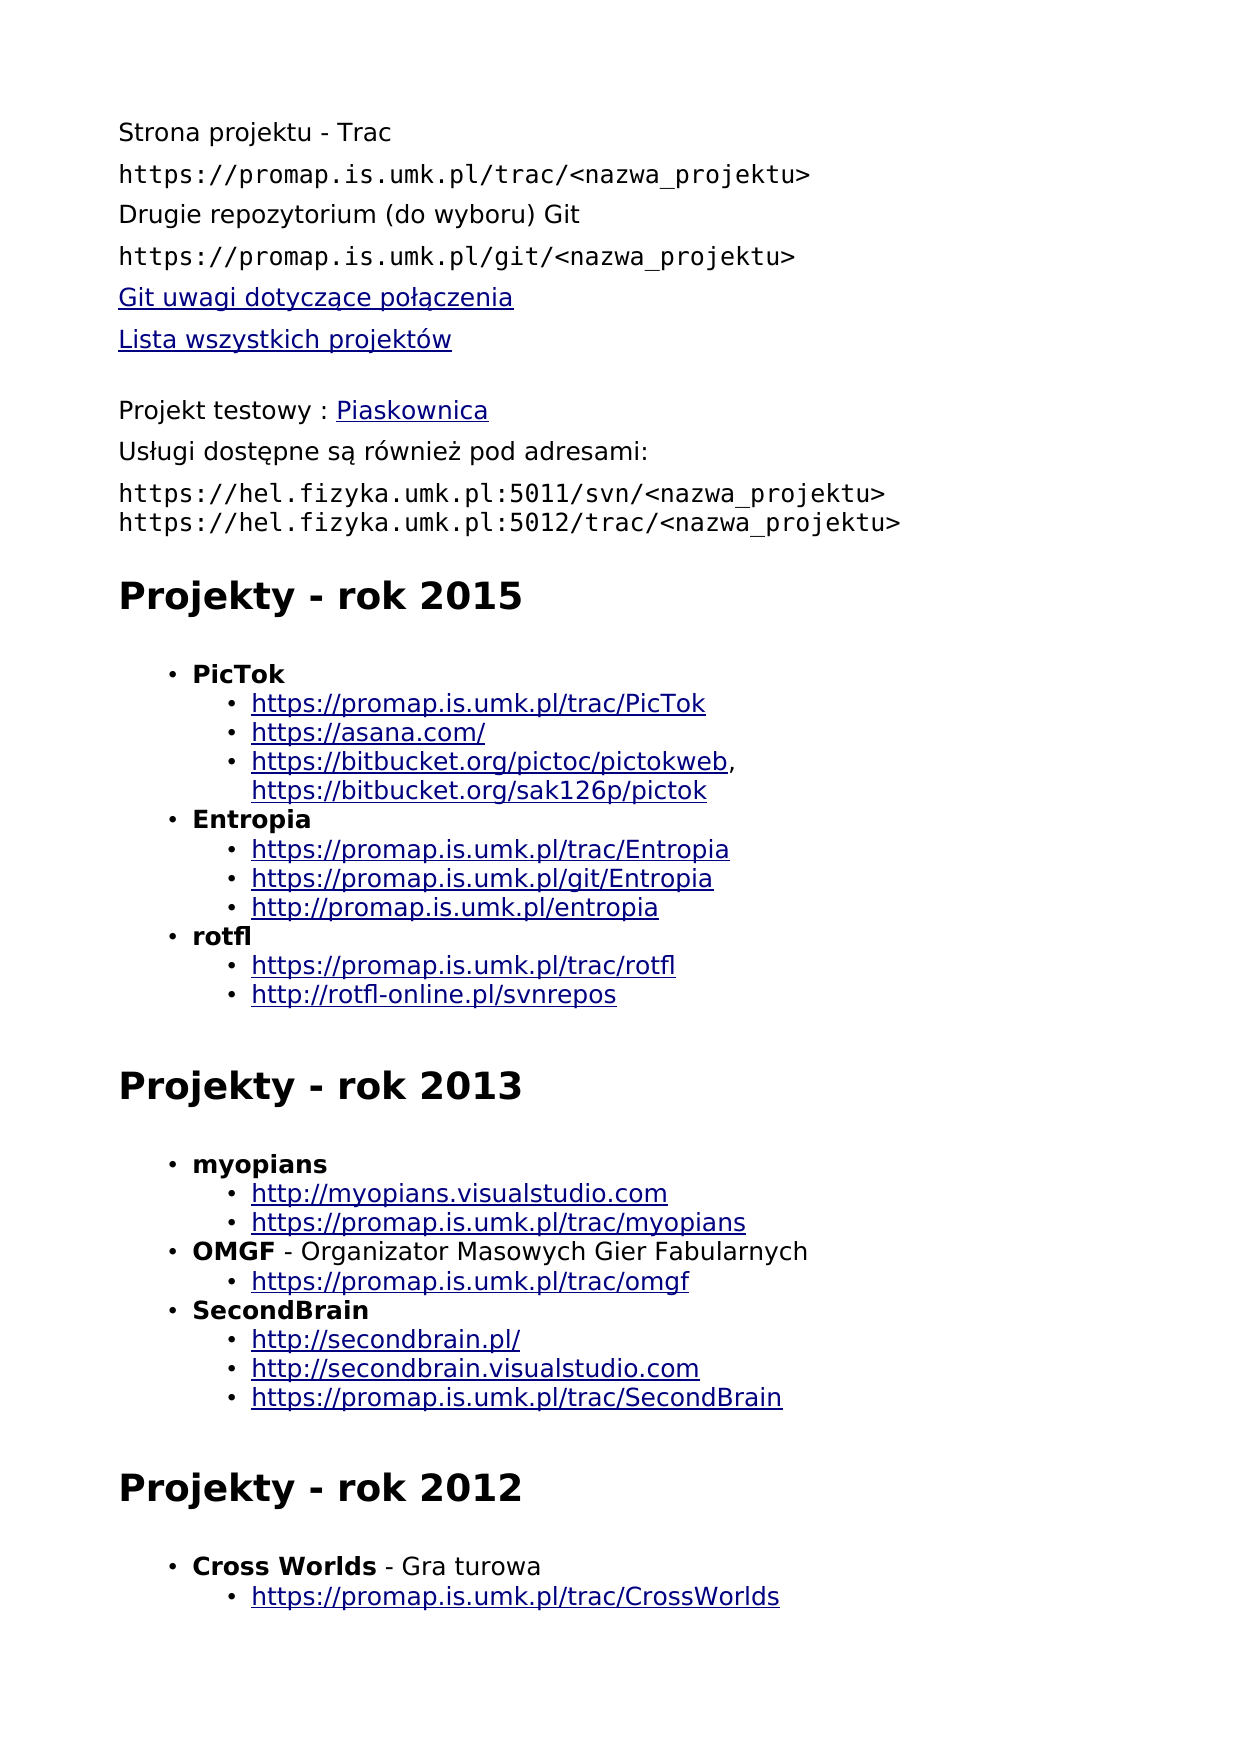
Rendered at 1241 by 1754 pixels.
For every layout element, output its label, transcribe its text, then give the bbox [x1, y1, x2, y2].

subtitle Projekty - rok 2013 [118, 1064, 1122, 1108]
list https://promap.is.umk.pl/trac/PicTok [236, 689, 1122, 718]
list https://promap.is.umk.pl/trac/SecondBrain [236, 1383, 1122, 1412]
text https://promap.is.umk.pl/git/<nazwa_projektu> [118, 242, 1122, 272]
list PicTok [177, 660, 1122, 689]
text https://promap.is.umk.pl/trac/<nazwa_projektu> [118, 160, 1122, 189]
text https://hel.fizyka.umk.pl:5011/svn/<nazwa_projektu> https://hel.fizyka.umk.pl:5012/trac/<nazwa_projektu> [118, 479, 1122, 537]
text Lista wszystkich projektów [118, 325, 1122, 383]
list rotfl [177, 922, 1122, 952]
text Drugie repozytorium (do wyboru) Git [118, 201, 1122, 230]
text Projekt testowy : Piaskownica [118, 396, 1122, 425]
list https://promap.is.umk.pl/trac/myopians [236, 1208, 1122, 1237]
subtitle Projekty - rok 2015 [118, 574, 1122, 618]
list https://promap.is.umk.pl/trac/omgf [236, 1267, 1122, 1296]
list SecondBrain [177, 1296, 1122, 1325]
list http://myopians.visualstudio.com [236, 1179, 1122, 1208]
list https://promap.is.umk.pl/trac/rotfl [236, 952, 1122, 981]
list https://asana.com/ [236, 718, 1122, 747]
list https://promap.is.umk.pl/git/Entropia [236, 864, 1122, 893]
list https://promap.is.umk.pl/trac/Entropia [236, 835, 1122, 864]
list https://promap.is.umk.pl/trac/CrossWorlds [236, 1582, 1122, 1611]
text Usługi dostępne są również pod adresami: [118, 437, 1122, 467]
text Git uwagi dotyczące połączenia [118, 283, 1122, 312]
list Entropia [177, 806, 1122, 835]
list https://bitbucket.org/pictoc/pictokweb, https://bitbucket.org/sak126p/pictok [236, 747, 1122, 806]
list http://rotfl-online.pl/svnrepos [236, 981, 1122, 1010]
text Strona projektu - Trac [118, 118, 1122, 147]
list myopians [177, 1150, 1122, 1179]
list http://secondbrain.visualstudio.com [236, 1354, 1122, 1383]
list http://secondbrain.pl/ [236, 1325, 1122, 1354]
list OMGF - Organizator Masowych Gier Fabularnych [177, 1237, 1122, 1267]
subtitle Projekty - rok 2012 [118, 1467, 1122, 1511]
list http://promap.is.umk.pl/entropia [236, 893, 1122, 922]
list Cross Worlds - Gra turowa [177, 1553, 1122, 1582]
